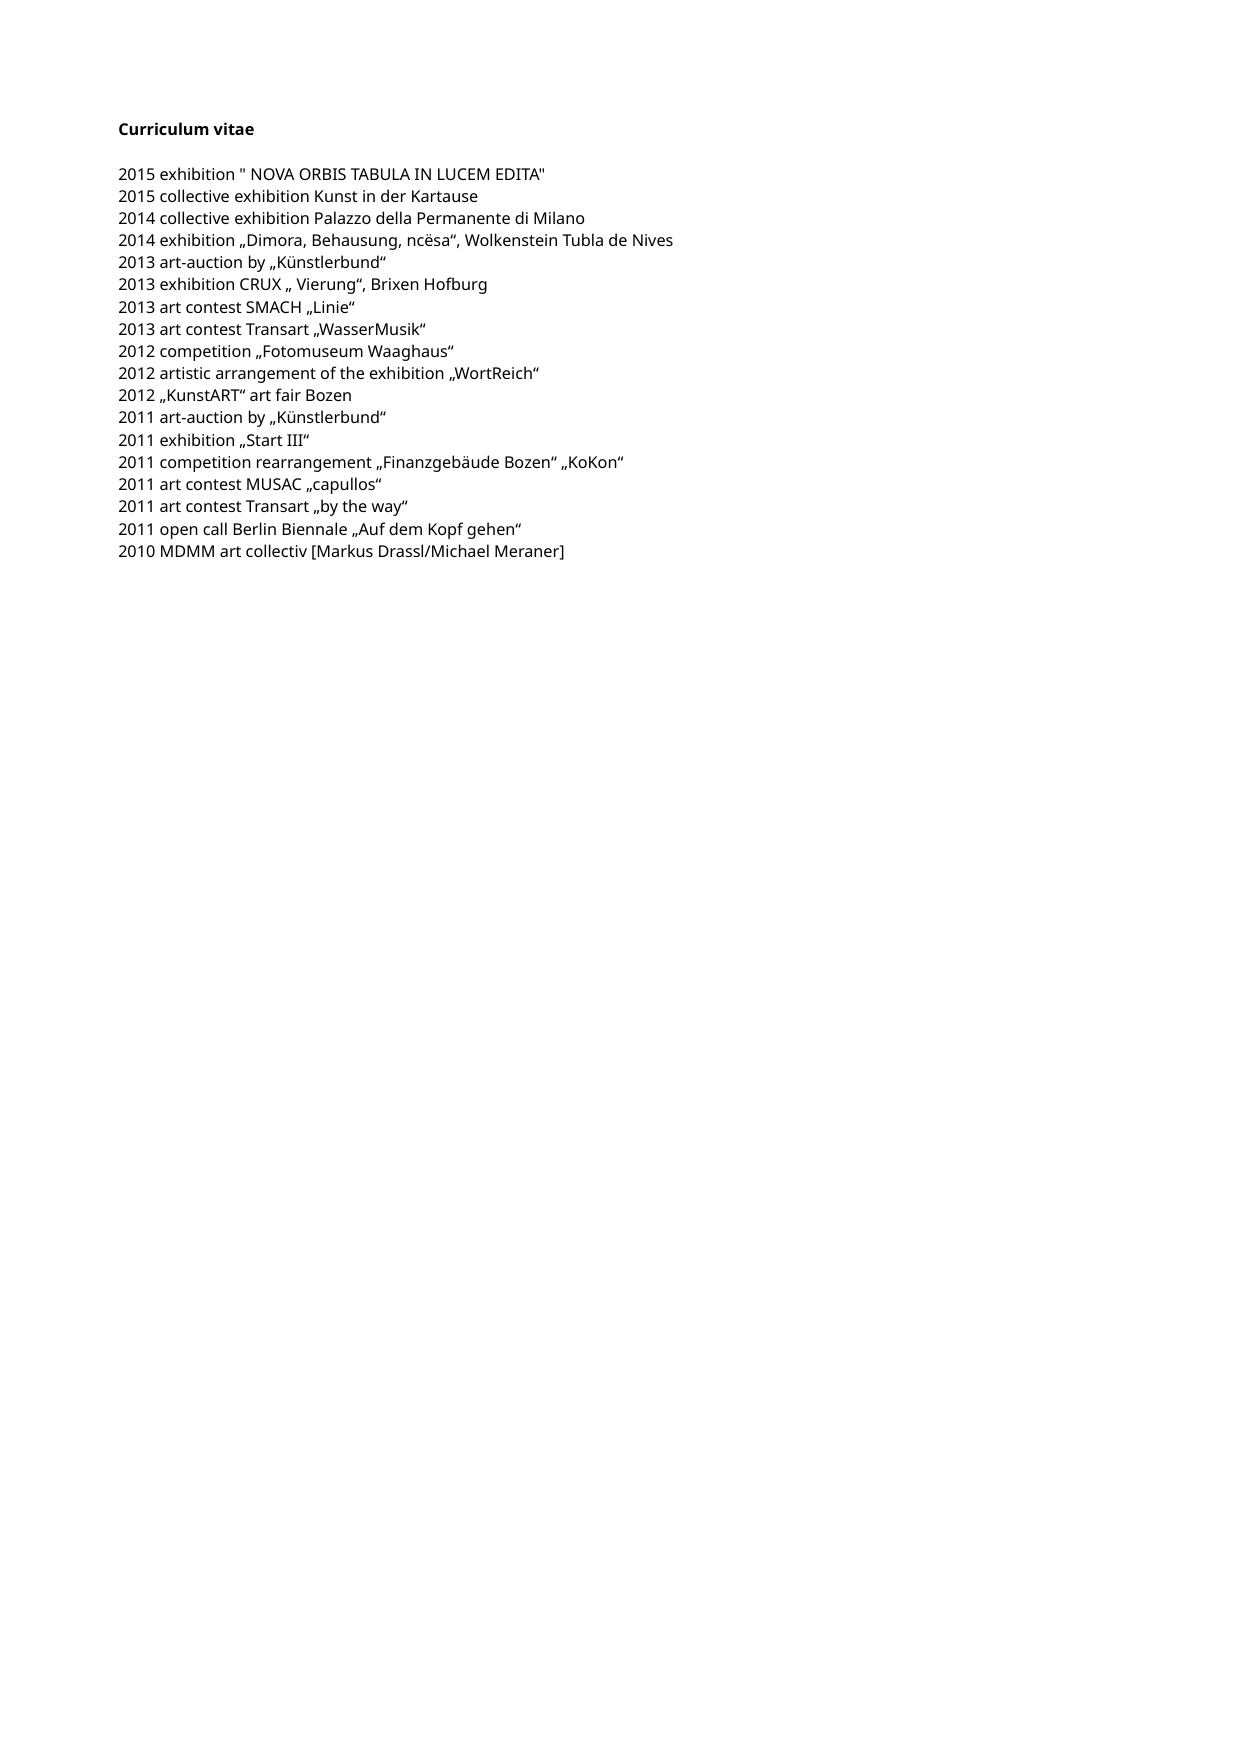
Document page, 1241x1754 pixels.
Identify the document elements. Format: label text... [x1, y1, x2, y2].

text Curriculum vitae 2015 exhibition " NOVA ORBIS TABULA IN LUCEM EDITA" 2015 collective exhibition Kunst in der Kartause 2014 collective exhibition Palazzo della Permanente di Milano 2014 exhibition „Dimora, Behausung, ncësa“, Wolkenstein Tubla de Nives 2013 art-auction by „Künstlerbund“ 2013 exhibition CRUX „ Vierung“, Brixen Hofburg 2013 art contest SMACH „Linie“ 2013 art contest Transart „WasserMusik“ 2012 competition „Fotomuseum Waaghaus“ 2012 artistic arrangement of the exhibition „WortReich“ 2012 „KunstART“ art fair Bozen 2011 art-auction by „Künstlerbund“ 2011 exhibition „Start III“ 2011 competition rearrangement „Finanzgebäude Bozen“ „KoKon“ 2011 art contest MUSAC „capullos“ 2011 art contest Transart „by the way“ 2011 open call Berlin Biennale „Auf dem Kopf gehen“ 2010 MDMM art collectiv [Markus Drassl/Michael Meraner] [118, 118, 1122, 562]
